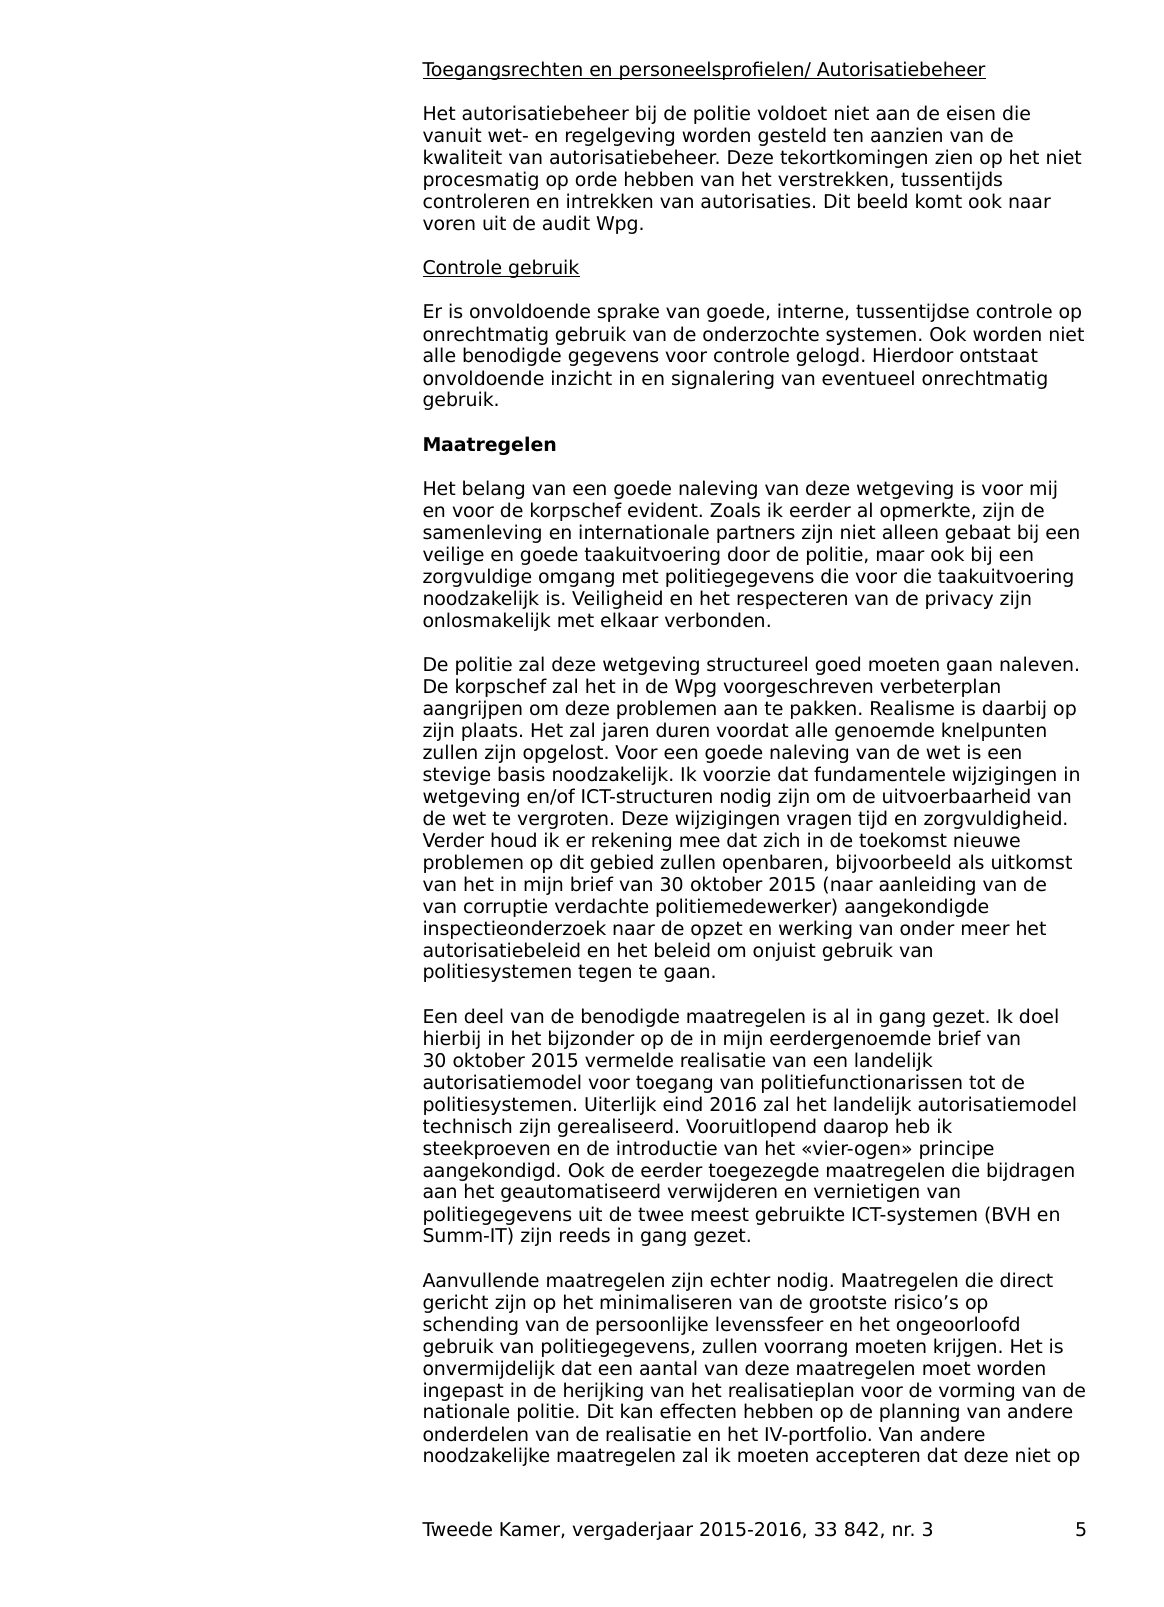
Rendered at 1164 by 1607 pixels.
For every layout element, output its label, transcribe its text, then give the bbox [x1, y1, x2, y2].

text De politie zal deze wetgeving structureel goed moeten gaan naleven. De korpschef zal het in de Wpg voorgeschreven verbeterplan aangrijpen om deze problemen aan te pakken. Realisme is daarbij op zijn plaats. Het zal jaren duren voordat alle genoemde knelpunten zullen zijn opgelost. Voor een goede naleving van de wet is een stevige basis noodzakelijk. Ik voorzie dat fundamentele wijzigingen in wetgeving en/of ICT-structuren nodig zijn om de uitvoerbaarheid van de wet te vergroten. Deze wijzigingen vragen tijd en zorgvuldigheid. Verder houd ik er rekening mee dat zich in de toekomst nieuwe problemen op dit gebied zullen openbaren, bijvoorbeeld als uitkomst van het in mijn brief van 30 oktober 2015 (naar aanleiding van de van corruptie verdachte politiemedewerker) aangekondigde inspectieonderzoek naar de opzet en werking van onder meer het autorisatiebeleid en het beleid om onjuist gebruik van politiesystemen tegen te gaan. [422, 654, 1087, 983]
text Aanvullende maatregelen zijn echter nodig. Maatregelen die direct gericht zijn op het minimaliseren van de grootste risico’s op schending van de persoonlijke levenssfeer en het ongeoorloofd gebruik van politiegegevens, zullen voorrang moeten krijgen. Het is onvermijdelijk dat een aantal van deze maatregelen moet worden ingepast in de herijking van het realisatieplan voor de vorming van de nationale politie. Dit kan effecten hebben op de planning van andere onderdelen van de realisatie en het IV-portfolio. Van andere noodzakelijke maatregelen zal ik moeten accepteren dat deze niet op [422, 1269, 1087, 1467]
subtitle Maatregelen [422, 433, 1087, 456]
subtitle Toegangsrechten en personeelsprofielen/ Autorisatiebeheer [422, 59, 1087, 81]
text Het autorisatiebeheer bij de politie voldoet niet aan de eisen die vanuit wet- en regelgeving worden gesteld ten aanzien van de kwaliteit van autorisatiebeheer. Deze tekortkomingen zien op het niet procesmatig op orde hebben van het verstrekken, tussentijds controleren en intrekken van autorisaties. Dit beeld komt ook naar voren uit de audit Wpg. [422, 103, 1087, 235]
text Een deel van de benodigde maatregelen is al in gang gezet. Ik doel hierbij in het bijzonder op de in mijn eerdergenoemde brief van 30 oktober 2015 vermelde realisatie van een landelijk autorisatiemodel voor toegang van politiefunctionarissen tot de politiesystemen. Uiterlijk eind 2016 zal het landelijk autorisatiemodel technisch zijn gerealiseerd. Vooruitlopend daarop heb ik steekproeven en de introductie van het «vier-ogen» principe aangekondigd. Ook de eerder toegezegde maatregelen die bijdragen aan het geautomatiseerd verwijderen en vernietigen van politiegegevens uit de twee meest gebruikte ICT-systemen (BVH en Summ-IT) zijn reeds in gang gezet. [422, 1006, 1087, 1247]
text Het belang van een goede naleving van deze wetgeving is voor mij en voor de korpschef evident. Zoals ik eerder al opmerkte, zijn de samenleving en internationale partners zijn niet alleen gebaat bij een veilige en goede taakuitvoering door de politie, maar ook bij een zorgvuldige omgang met politiegegevens die voor die taakuitvoering noodzakelijk is. Veiligheid en het respecteren van de privacy zijn onlosmakelijk met elkaar verbonden. [422, 478, 1087, 632]
text Er is onvoldoende sprake van goede, interne, tussentijdse controle op onrechtmatig gebruik van de onderzochte systemen. Ook worden niet alle benodigde gegevens voor controle gelogd. Hierdoor ontstaat onvoldoende inzicht in en signalering van eventueel onrechtmatig gebruik. [422, 301, 1087, 411]
subtitle Controle gebruik [422, 257, 1087, 279]
